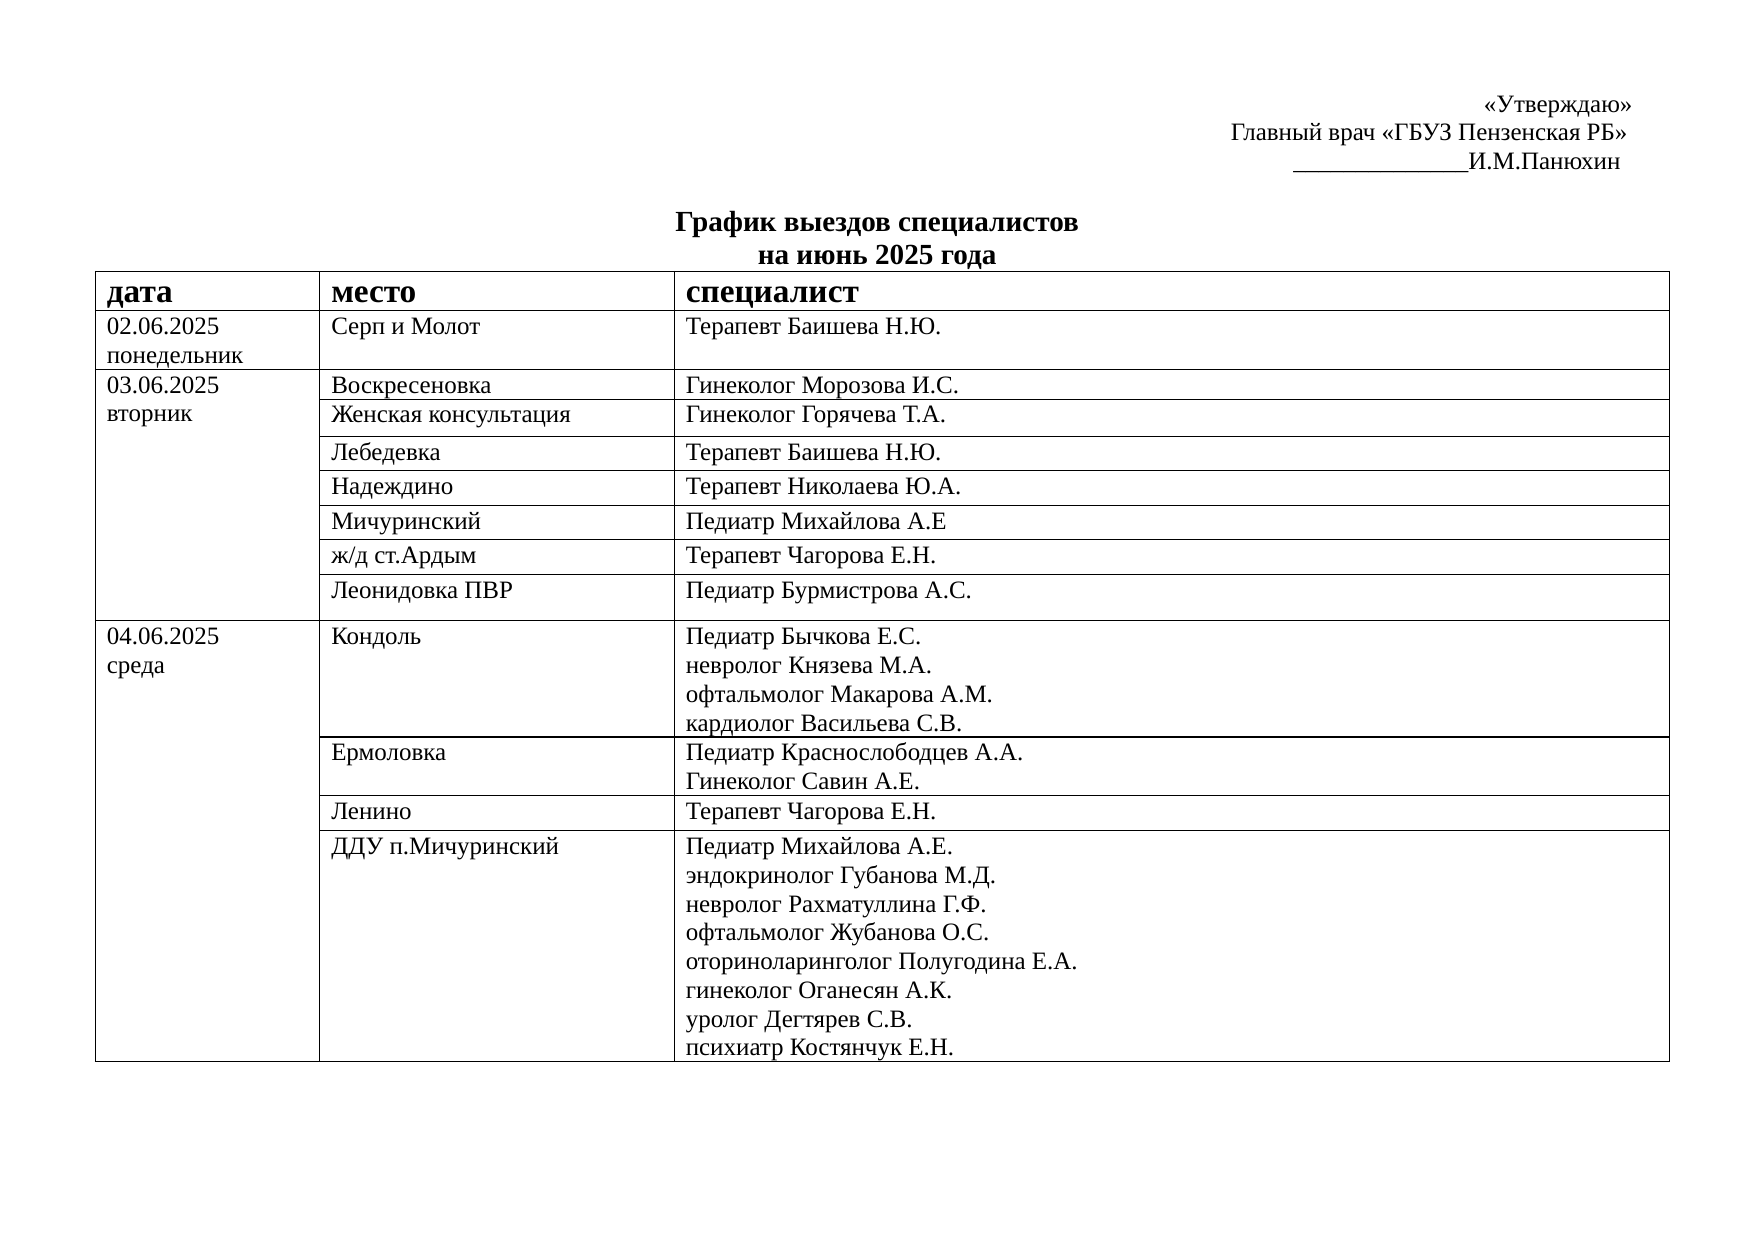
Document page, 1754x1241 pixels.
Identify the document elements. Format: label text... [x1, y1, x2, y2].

table_cell Леонидовка ПВР [320, 575, 674, 620]
table_cell ДДУ п.Мичуринский [320, 831, 674, 1061]
table_cell Педиатр Краснослободцев А.А. Гинеколог Савин А.Е. [675, 738, 1669, 795]
table_cell 02.06.2025 понедельник [96, 311, 319, 369]
table_cell Надеждино [320, 471, 674, 505]
table_header дата [96, 272, 319, 310]
table_cell Терапевт Баишева Н.Ю. [675, 311, 1669, 369]
table_cell ж/д ст.Ардым [320, 540, 674, 574]
table_cell Мичуринский [320, 506, 674, 539]
table_header специалист [675, 272, 1669, 310]
text ______________И.М.Панюхин [118, 146, 1636, 175]
table_cell Кондоль [320, 621, 674, 736]
table_cell Ермоловка [320, 738, 674, 795]
table_cell Ленино [320, 796, 674, 830]
table_cell Педиатр Бурмистрова А.С. [675, 575, 1669, 620]
table_cell Педиатр Михайлова А.Е. эндокринолог Губанова М.Д. невролог Рахматуллина Г.Ф. офтальмолог Жубанова О.С. оториноларинголог Полугодина Е.А. гинеколог Оганесян А.К. уролог Дегтярев С.В. психиатр Костянчук Е.Н. [675, 831, 1669, 1061]
table_cell Терапевт Чагорова Е.Н. [675, 540, 1669, 574]
text на июнь 2025 года [118, 237, 1636, 271]
table_cell Воскресеновка [320, 370, 674, 398]
text График выездов специалистов [118, 204, 1636, 237]
table_cell Лебедевка [320, 437, 674, 470]
table_cell Педиатр Бычкова Е.С. невролог Князева М.А. офтальмолог Макарова А.М. кардиолог Васильева С.В. [675, 621, 1669, 736]
table_cell Серп и Молот [320, 311, 674, 369]
text Главный врач «ГБУЗ Пензенская РБ» [118, 117, 1636, 146]
table_cell 04.06.2025 среда [96, 621, 319, 1061]
table_cell Женская консультация [320, 400, 674, 436]
table_header место [320, 272, 674, 310]
table_cell Терапевт Баишева Н.Ю. [675, 437, 1669, 470]
table_cell 03.06.2025 вторник [96, 370, 319, 620]
text «Утверждаю» [118, 89, 1636, 117]
table_cell Гинеколог Морозова И.С. [675, 370, 1669, 398]
table_cell Педиатр Михайлова А.Е [675, 506, 1669, 539]
table_cell Гинеколог Горячева Т.А. [675, 400, 1669, 436]
table_cell Терапевт Чагорова Е.Н. [675, 796, 1669, 830]
table_cell Терапевт Николаева Ю.А. [675, 471, 1669, 505]
